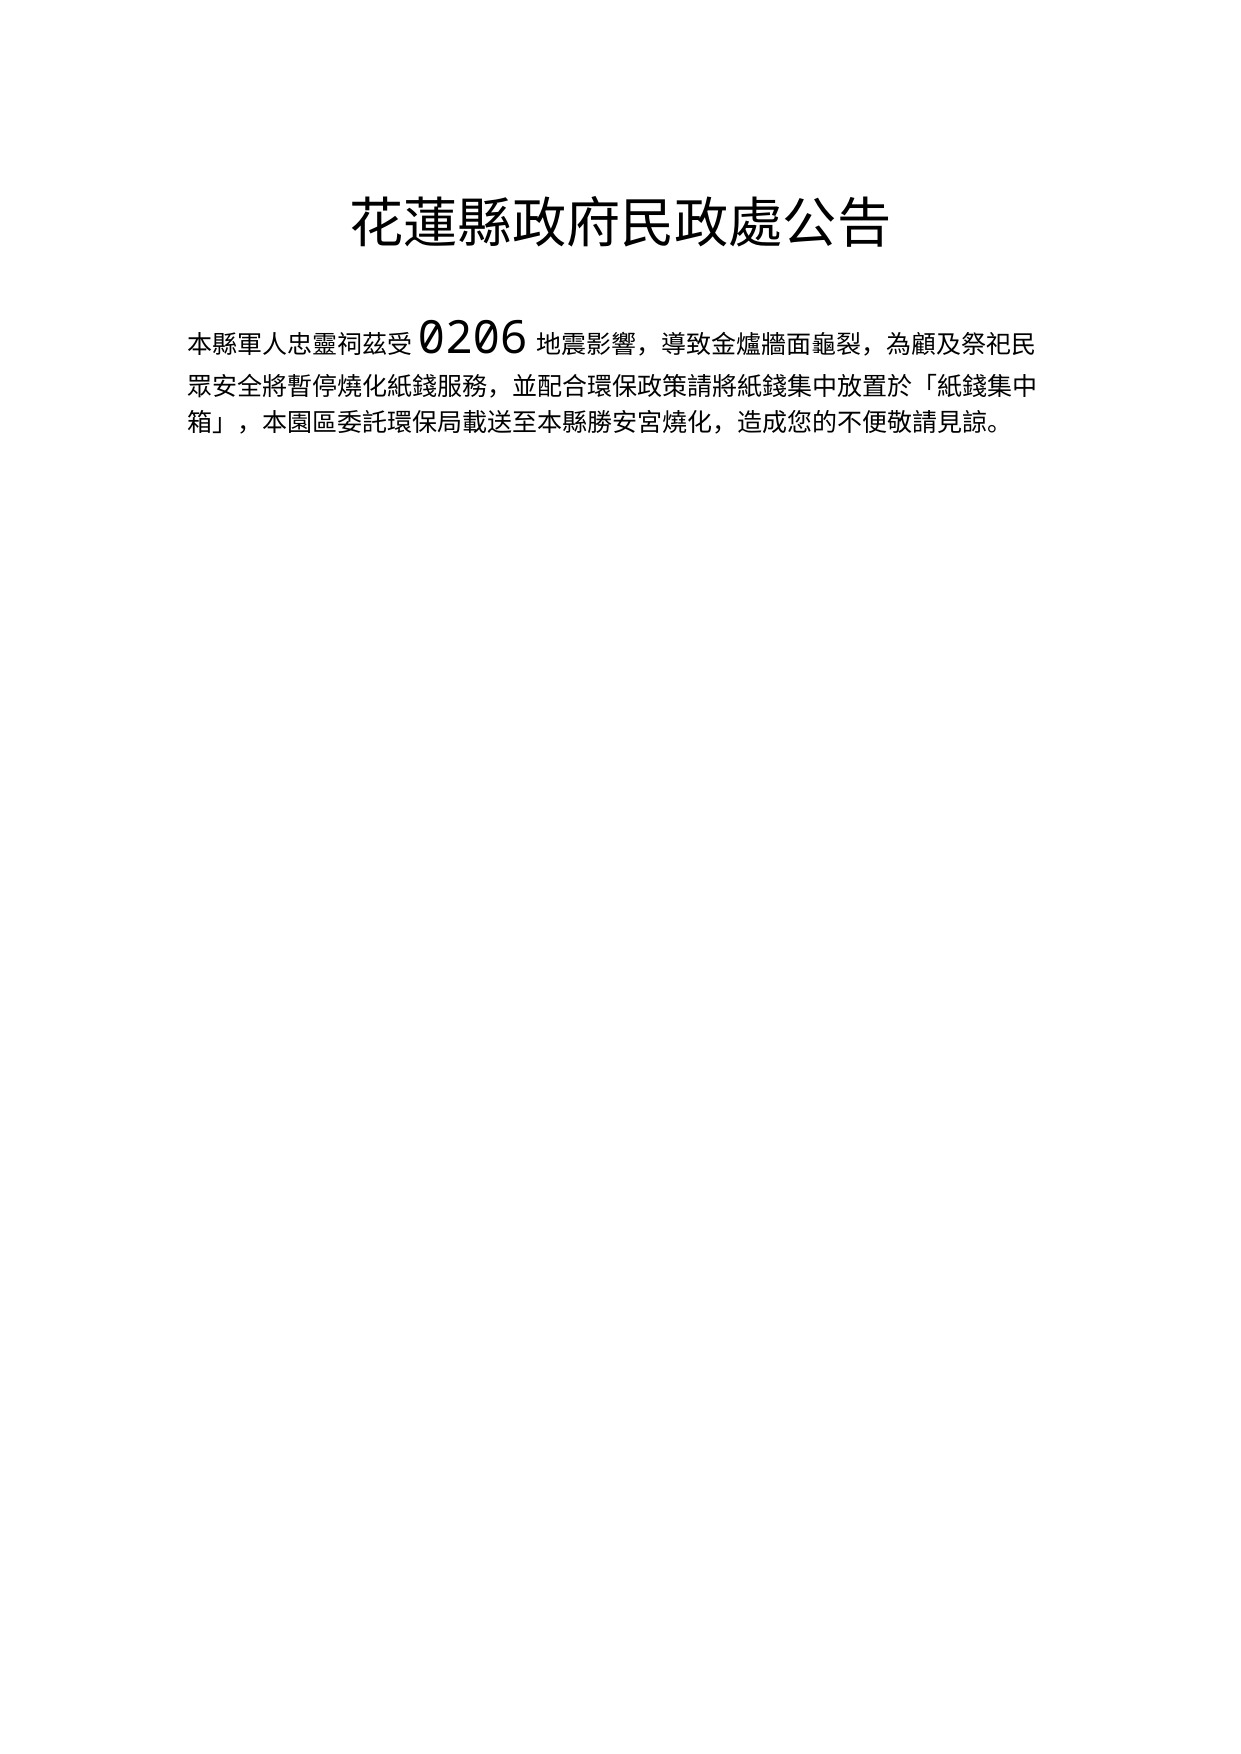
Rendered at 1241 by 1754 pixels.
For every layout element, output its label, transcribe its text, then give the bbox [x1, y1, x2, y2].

text 本縣軍人忠靈祠茲受0206地震影響，導致金爐牆面龜裂，為顧及祭祀民眾安全將暫停燒化紙錢服務，並配合環保政策請將紙錢集中放置於「紙錢集中箱」，本園區委託環保局載送至本縣勝安宮燒化，造成您的不便敬請見諒。 [187, 304, 1053, 439]
text 花蓮縣政府民政處公告 [187, 179, 1053, 258]
